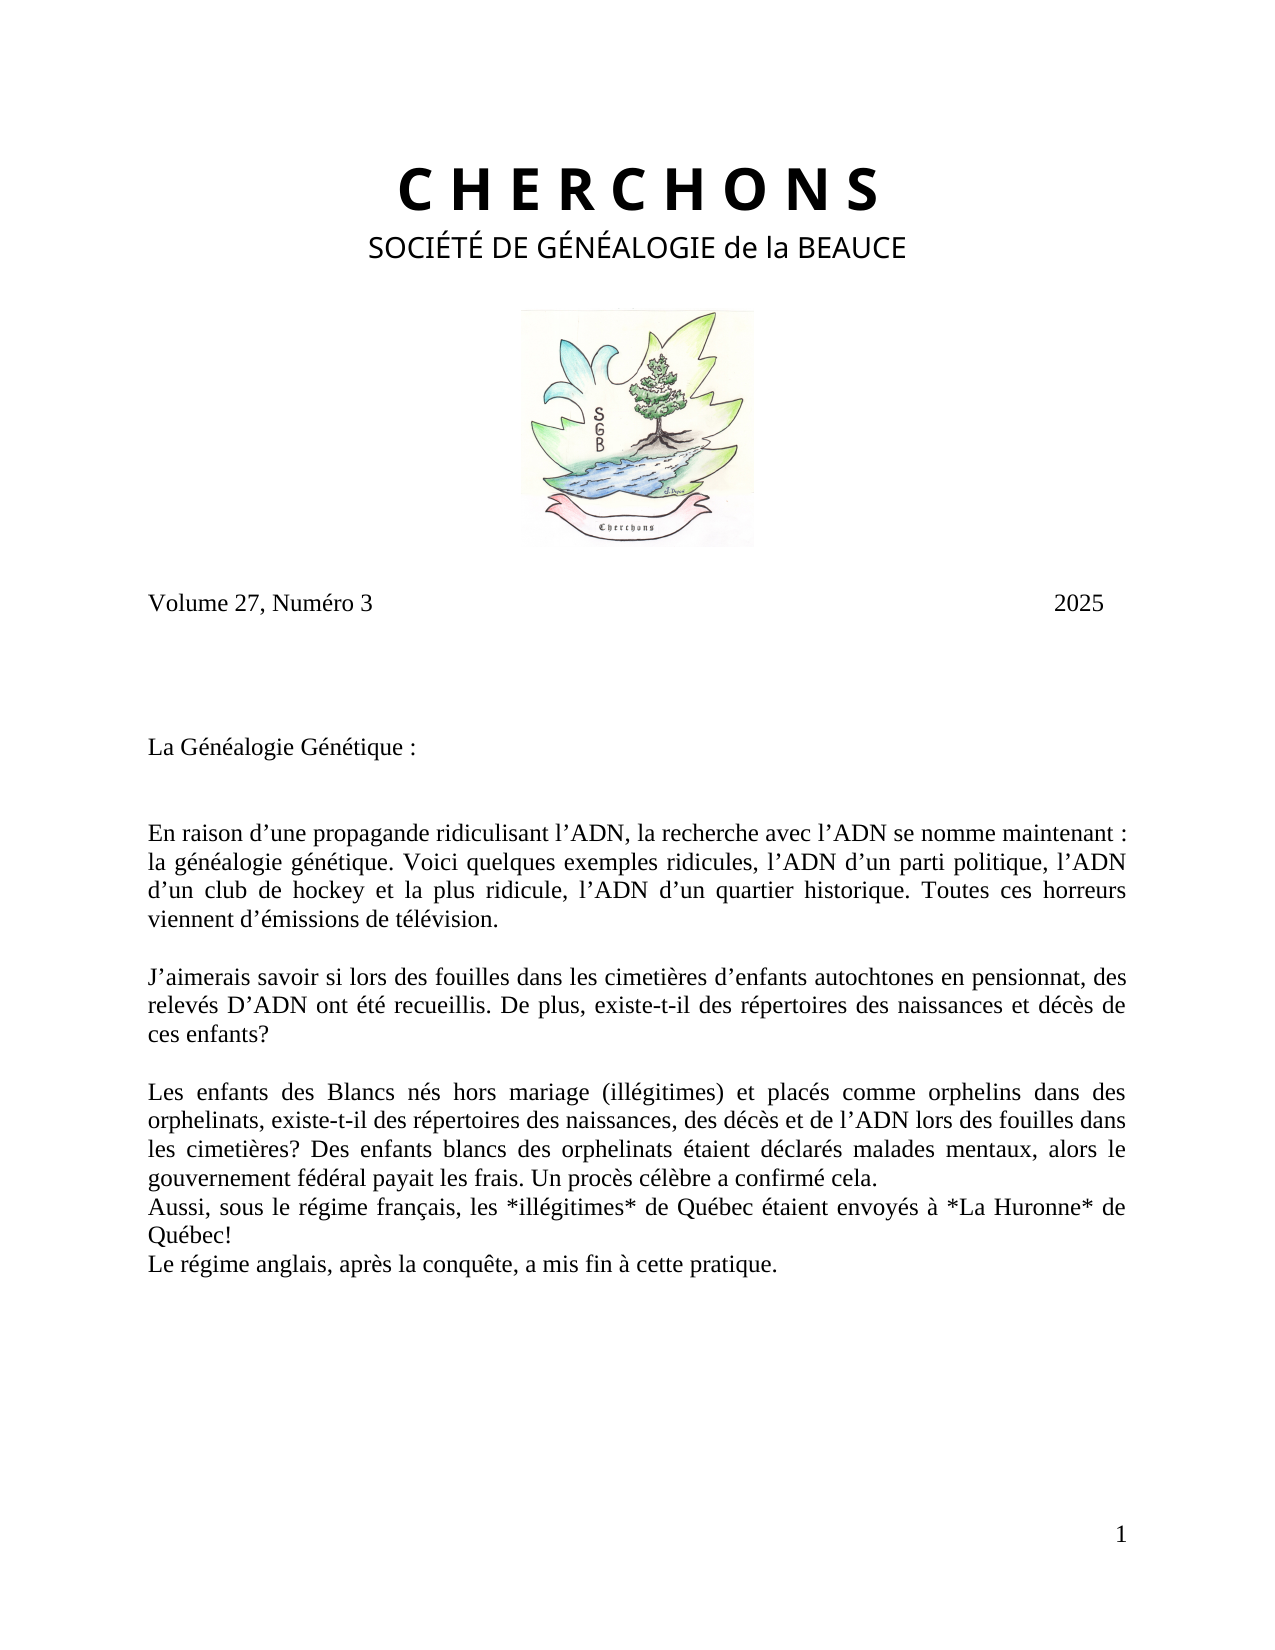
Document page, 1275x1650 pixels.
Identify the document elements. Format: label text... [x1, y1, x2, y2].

text En raison d’une propagande ridiculisant l’ADN, la recherche avec l’ADN se nomme maintenant : la généalogie génétique. Voici quelques exemples ridicules, l’ADN d’un parti politique, l’ADN d’un club de hockey et la plus ridicule, l’ADN d’un quartier historique. Toutes ces horreurs viennent d’émissions de télévision. [148, 818, 1127, 933]
text Aussi, sous le régime français, les *illégitimes* de Québec étaient envoyés à *La Huronne* de Québec! [148, 1192, 1127, 1249]
text Volume 27, Numéro 3 2025 [148, 588, 1127, 617]
text Les enfants des Blancs nés hors mariage (illégitimes) et placés comme orphelins dans des orphelinats, existe-t-il des répertoires des naissances, des décès et de l’ADN lors des fouilles dans les cimetières? Des enfants blancs des orphelinats étaient déclarés malades mentaux, alors le gouvernement fédéral payait les frais. Un procès célèbre a confirmé cela. [148, 1077, 1127, 1192]
title C H E R C H O N S [148, 148, 1127, 227]
text J’aimerais savoir si lors des fouilles dans les cimetières d’enfants autochtones en pensionnat, des relevés D’ADN ont été recueillis. De plus, existe-t-il des répertoires des naissances et décès de ces enfants? [148, 962, 1127, 1048]
picture [521, 308, 754, 547]
subtitle SOCIÉTÉ DE GÉNÉALOGIE de la BEAUCE [148, 227, 1127, 267]
text Le régime anglais, après la conquête, a mis fin à cette pratique. [148, 1249, 1127, 1278]
text La Généalogie Génétique : [148, 732, 1127, 761]
